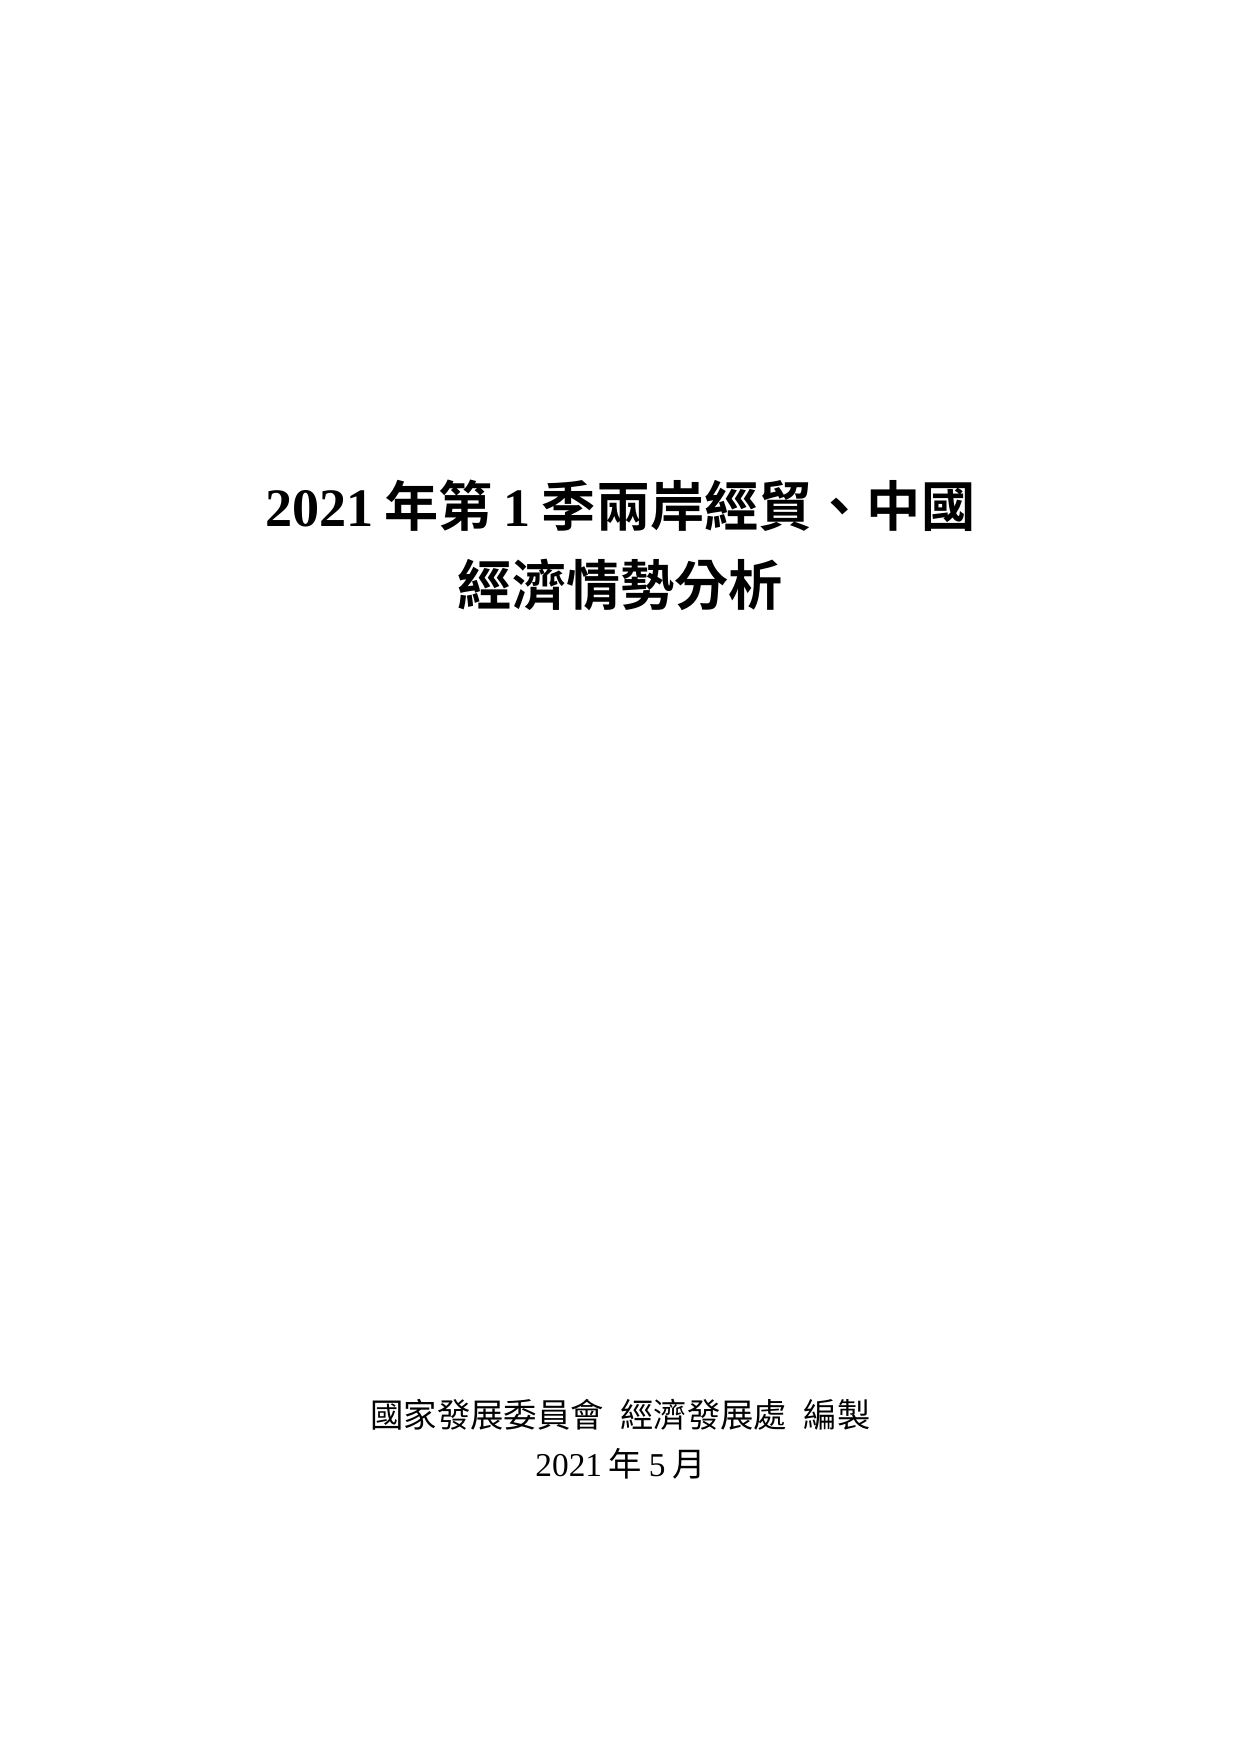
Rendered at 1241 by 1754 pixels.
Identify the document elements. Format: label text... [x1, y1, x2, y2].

text 國家發展委員會 經濟發展處 編製 [187, 1389, 1053, 1437]
text 2021年第1季兩岸經貿、中國 [187, 464, 1053, 542]
text 2021年5月 [187, 1437, 1053, 1486]
text 經濟情勢分析 [187, 542, 1053, 621]
